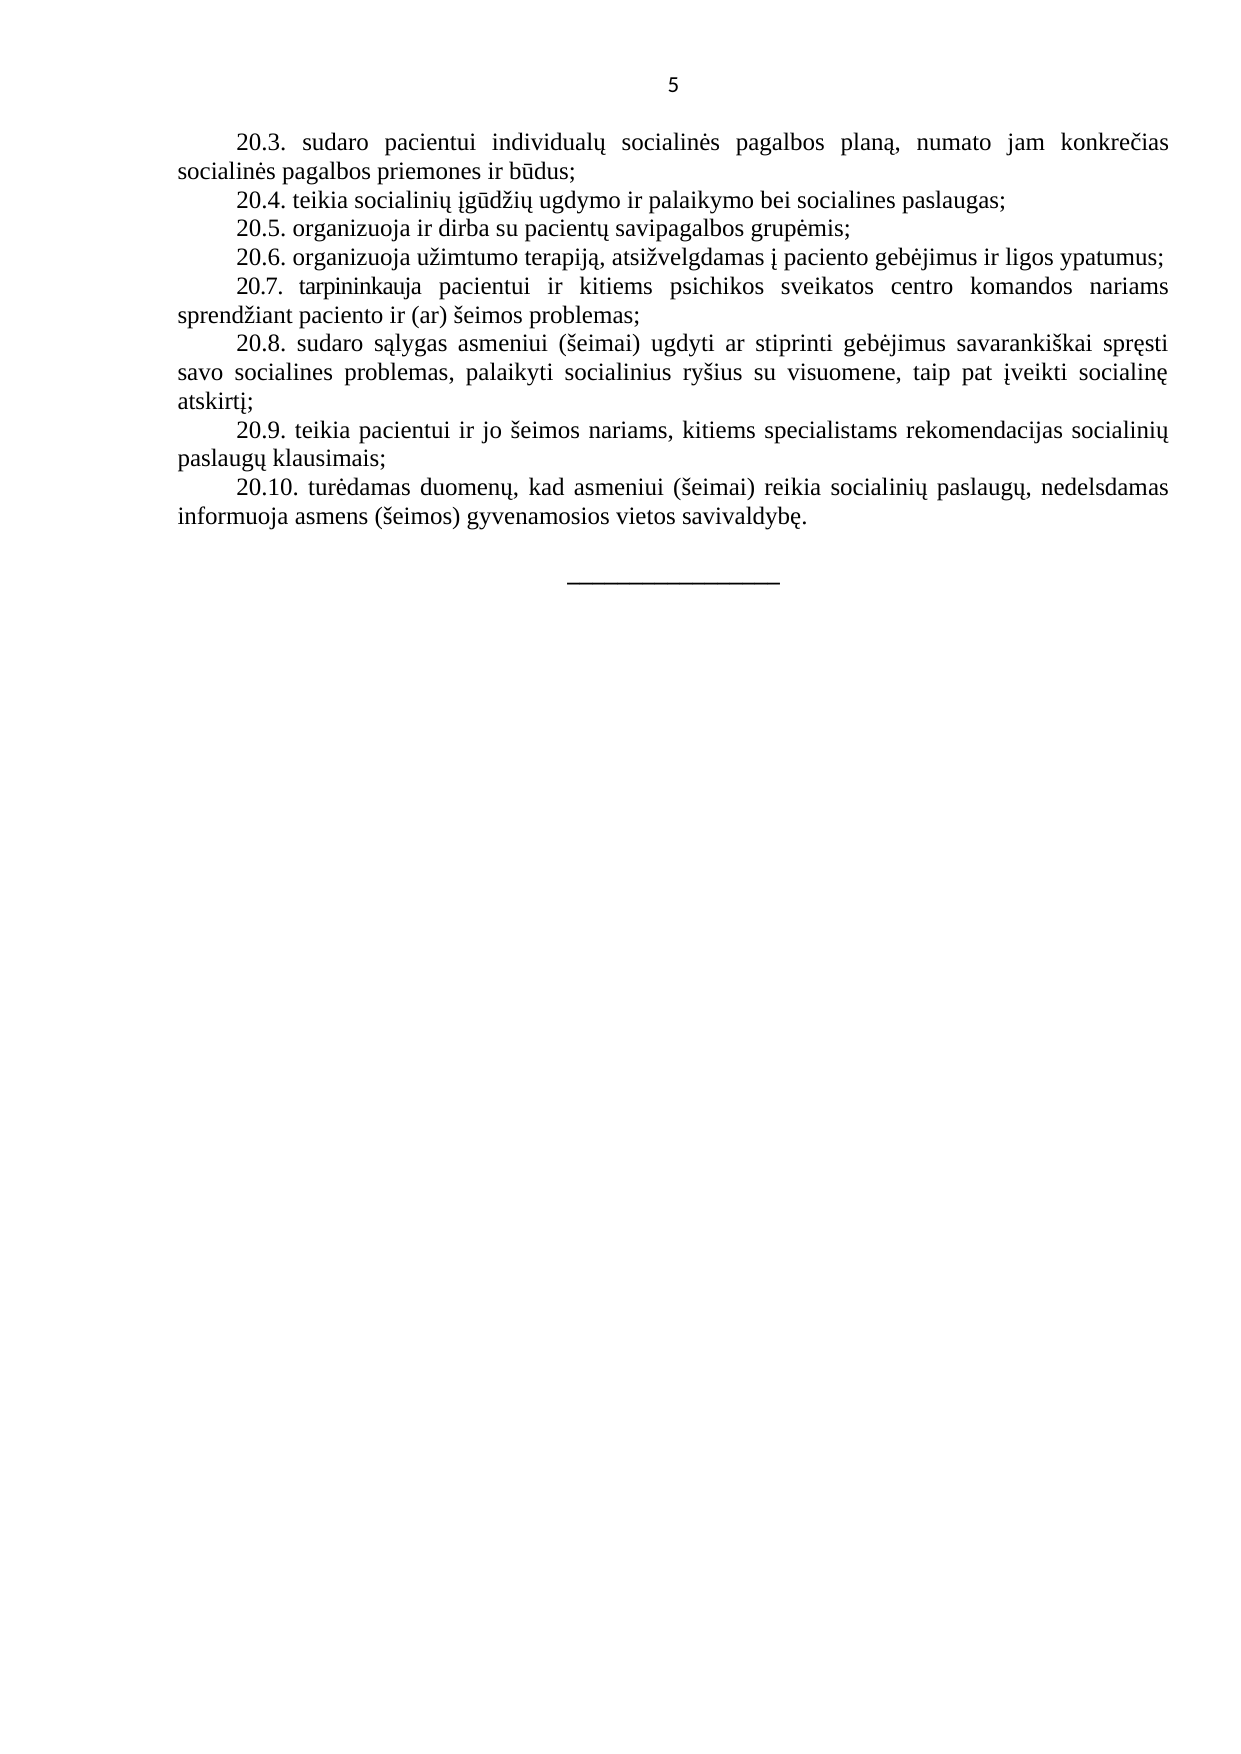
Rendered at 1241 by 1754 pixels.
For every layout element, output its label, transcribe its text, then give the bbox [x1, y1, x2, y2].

text 20.8. sudaro sąlygas asmeniui (šeimai) ugdyti ar stiprinti gebėjimus savarankiškai spręsti savo socialines problemas, palaikyti socialinius ryšius su visuomene, taip pat įveikti socialinę atskirtį; [177, 328, 1169, 415]
text 20.5. organizuoja ir dirba su pacientų savipagalbos grupėmis; [177, 213, 1169, 242]
text 20.6. organizuoja užimtumo terapiją, atsižvelgdamas į paciento gebėjimus ir ligos ypatumus; [177, 242, 1169, 271]
text 20.4. teikia socialinių įgūdžių ugdymo ir palaikymo bei socialines paslaugas; [177, 185, 1169, 213]
text 20.7. tarpininkauja pacientui ir kitiems psichikos sveikatos centro komandos nariams sprendžiant paciento ir (ar) šeimos problemas; [177, 271, 1169, 328]
text 20.10. turėdamas duomenų, kad asmeniui (šeimai) reikia socialinių paslaugų, nedelsdamas informuoja asmens (šeimos) gyvenamosios vietos savivaldybę. [177, 472, 1169, 530]
text _________________ [177, 558, 1169, 587]
text 20.3. sudaro pacientui individualų socialinės pagalbos planą, numato jam konkrečias socialinės pagalbos priemones ir būdus; [177, 127, 1169, 185]
text 20.9. teikia pacientui ir jo šeimos nariams, kitiems specialistams rekomendacijas socialinių paslaugų klausimais; [177, 415, 1169, 472]
